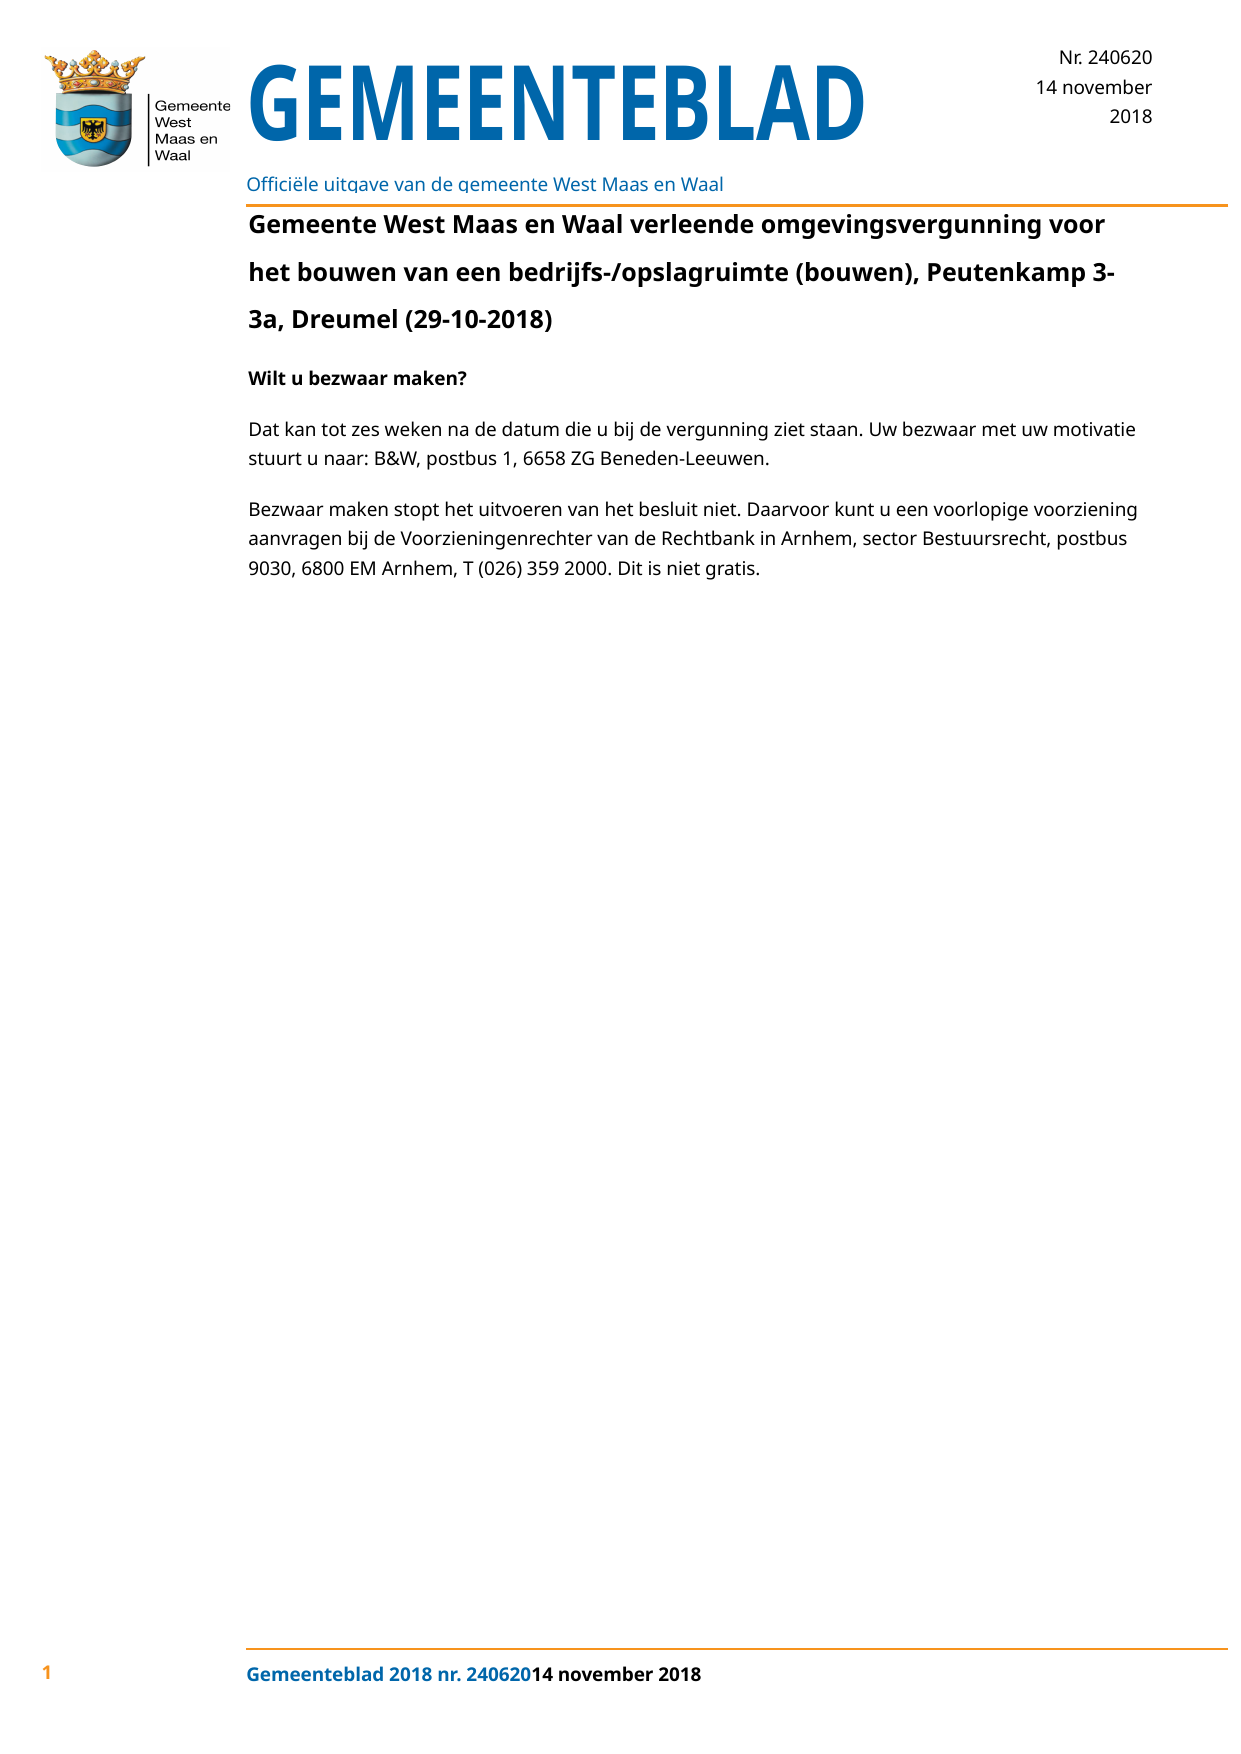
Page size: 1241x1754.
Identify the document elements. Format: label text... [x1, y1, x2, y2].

text Dat kan tot zes weken na de datum die u bij de vergunning ziet staan. Uw bezwaar met uw motivatie stuurt u naar: B&W, postbus 1, 6658 ZG Beneden-Leeuwen. [248, 416, 1152, 471]
picture [41, 47, 231, 172]
text Wilt u bezwaar maken? [248, 366, 1152, 391]
text Gemeente West Maas en Waal verleende omgevingsvergunning voor het bouwen van een bedrijfs-/opslagruimte (bouwen), Peutenkamp 3-3a, Dreumel (29-10-2018) [248, 207, 1152, 336]
text Bezwaar maken stopt het uitvoeren van het besluit niet. Daarvoor kunt u een voorlopige voorziening aanvragen bij de Voorzieningenrechter van de Rechtbank in Arnhem, sector Bestuursrecht, postbus 9030, 6800 EM Arnhem, T (026) 359 2000. Dit is niet gratis. [248, 496, 1152, 581]
